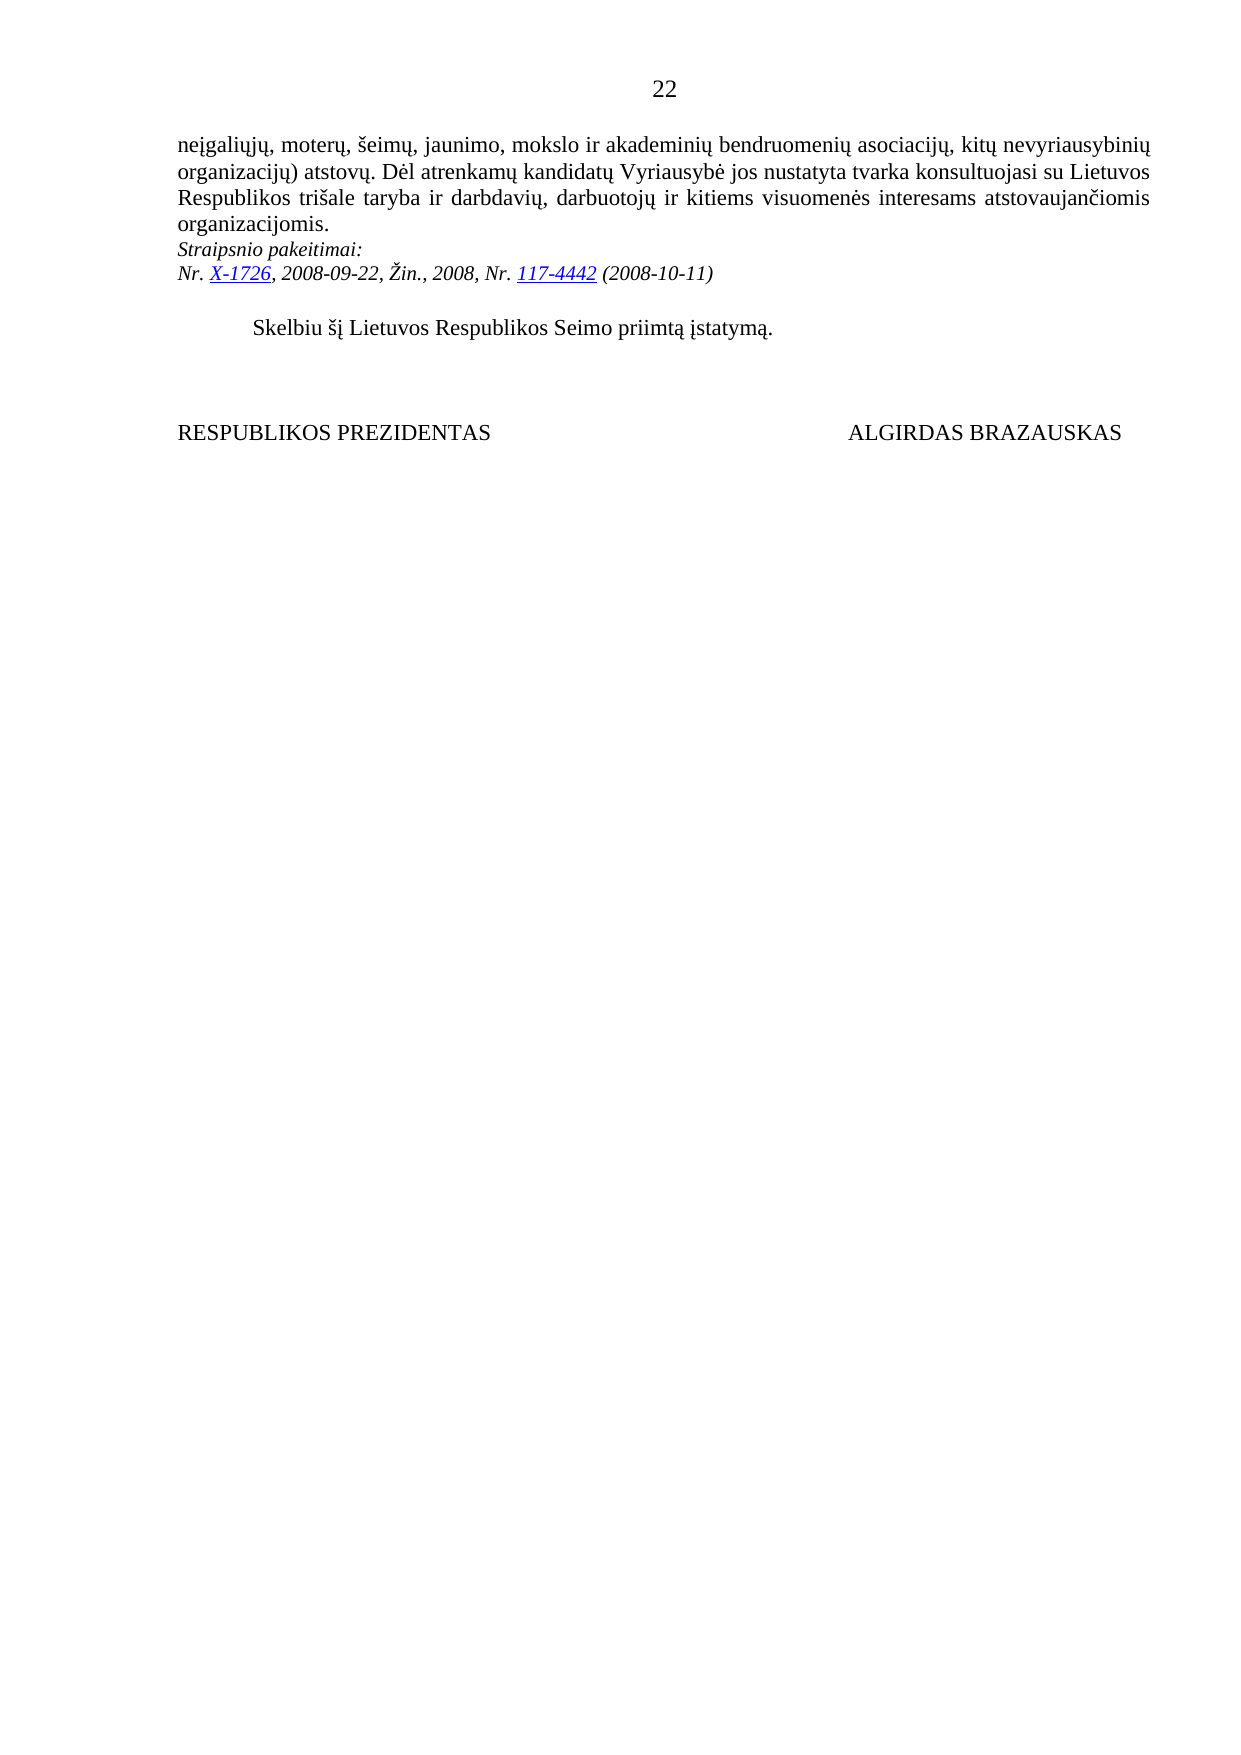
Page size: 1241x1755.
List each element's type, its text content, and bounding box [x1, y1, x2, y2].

text neįgaliųjų, moterų, šeimų, jaunimo, mokslo ir akademinių bendruomenių asociacijų, kitų nevyriausybinių organizacijų) atstovų. Dėl atrenkamų kandidatų Vyriausybė jos nustatyta tvarka konsultuojasi su Lietuvos Respublikos trišale taryba ir darbdavių, darbuotojų ir kitiems visuomenės interesams atstovaujančiomis organizacijomis. [177, 131, 1152, 237]
text Skelbiu šį Lietuvos Respublikos Seimo priimtą įstatymą. [177, 314, 1152, 340]
text Straipsnio pakeitimai: [177, 237, 1152, 261]
text RESPUBLIKOS PREZIDENTAS ALGIRDAS BRAZAUSKAS [177, 419, 1152, 445]
text Nr. X-1726, 2008-09-22, Žin., 2008, Nr. 117-4442 (2008-10-11) [177, 261, 1152, 285]
